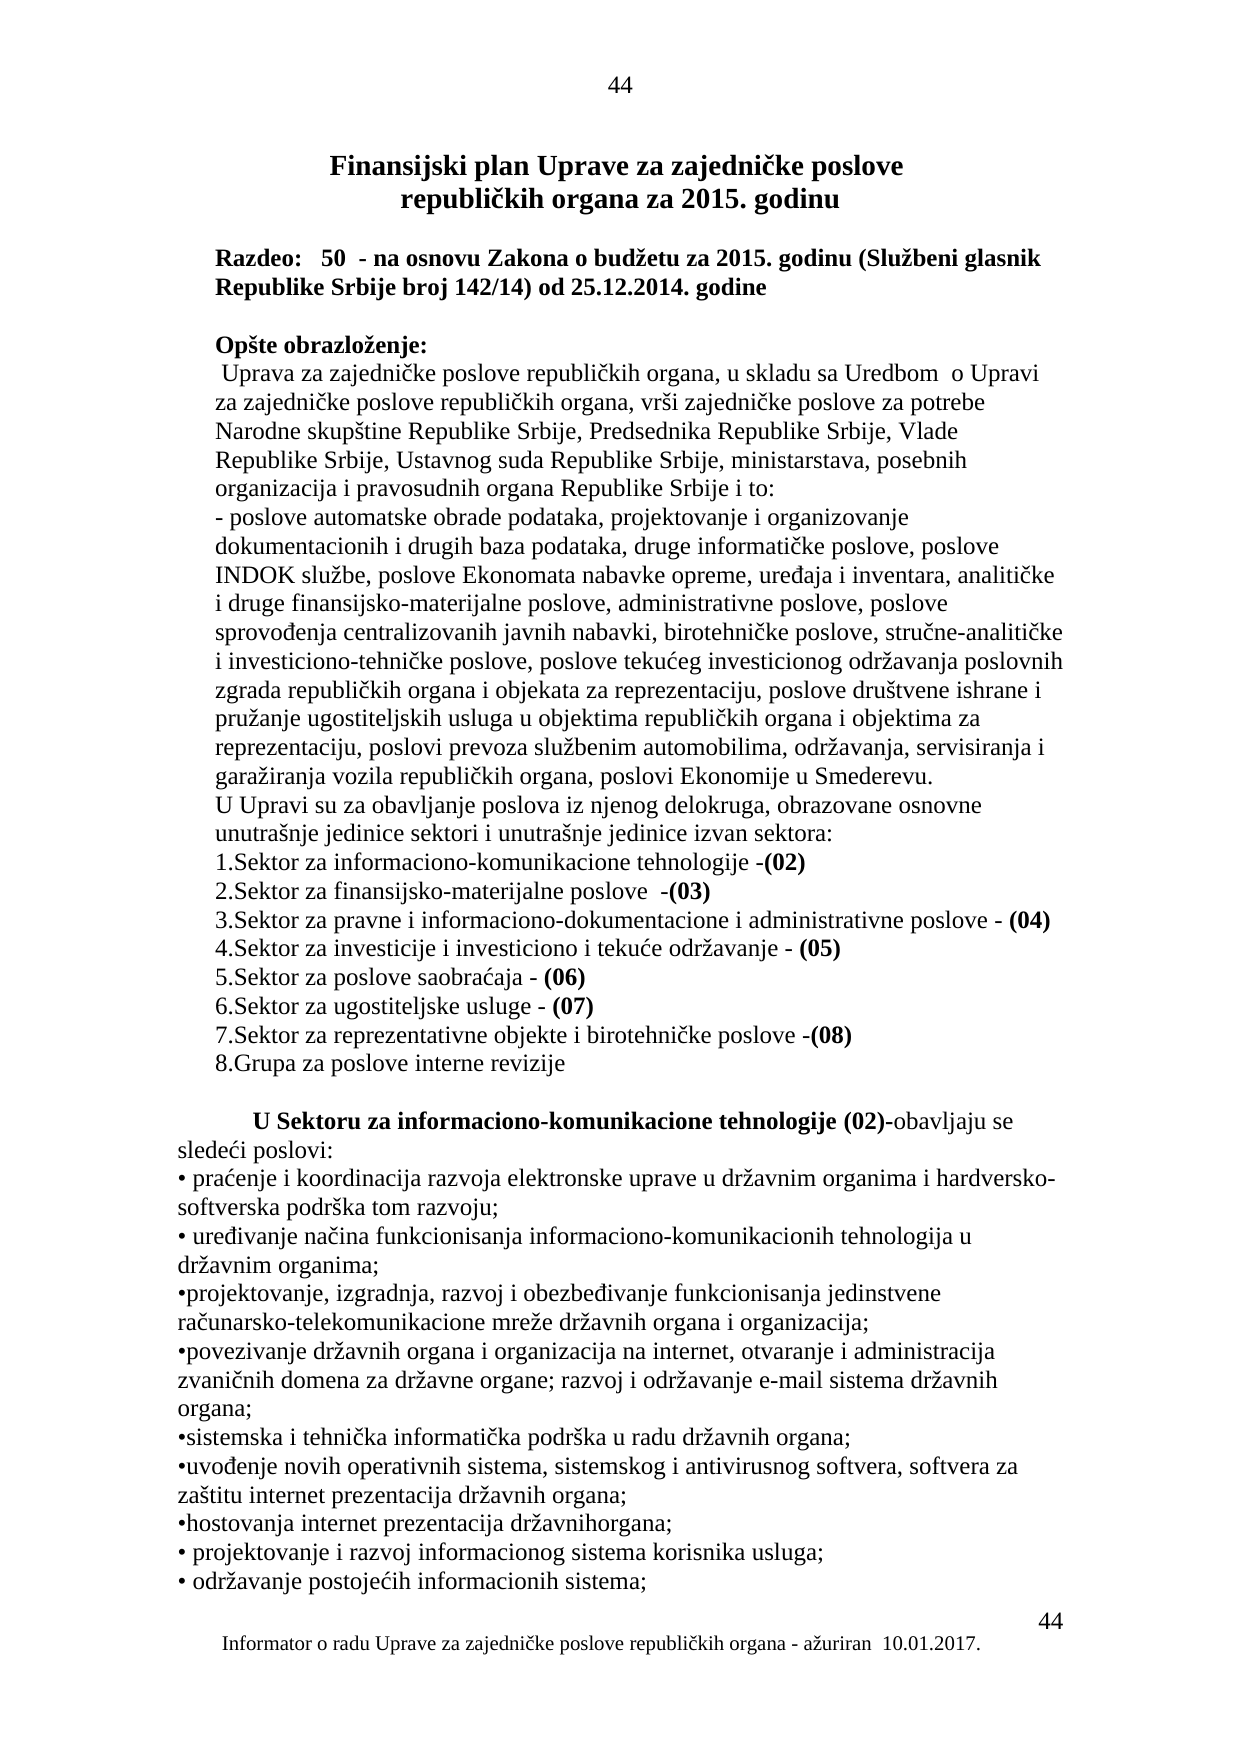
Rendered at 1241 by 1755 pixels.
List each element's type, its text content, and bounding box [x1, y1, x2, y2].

text Finansijski plan Uprave za zajedničke poslove [177, 148, 1063, 181]
text U Sektoru za informaciono-komunikacione tehnologije (02)-obavlјaju se sledeći poslovi: • praćenje i koordinacija razvoja elektronske uprave u državnim organima i hardversko-softverska podrška tom razvoju; • uređivanje načina funkcionisanja informaciono-komunikacionih tehnologija u državnim organima; •projektovanje, izgradnja, razvoj i obezbeđivanje funkcionisanja jedinstvene računarsko-telekomunikacione mreže državnih organa i organizacija; •povezivanje državnih organa i organizacija na internet, otvaranje i administracija zvaničnih domena za državne organe; razvoj i održavanje e-mail sistema državnih organa; •sistemska i tehnička informatička podrška u radu državnih organa; •uvođenje novih operativnih sistema, sistemskog i antivirusnog softvera, softvera za zaštitu internet prezentacija državnih organa; •hostovanja internet prezentacija državnihorgana; • projektovanje i razvoj informacionog sistema korisnika usluga; • održavanje postojećih informacionih sistema; [162, 1077, 1063, 1595]
text U Upravi su za obavlјanje poslova iz njenog delokruga, obrazovane osnovne unutrašnje jedinice sektori i unutrašnje jedinice izvan sektora: 1.Sektor za informaciono-komunikacione tehnologije -(02) 2.Sektor za finansijsko-materijalne poslove -(03) 3.Sektor za pravne i informaciono-dokumentacione i administrativne poslove - (04) 4.Sektor za investicije i investiciono i tekuće održavanje - (05) 5.Sektor za poslove saobraćaja - (06) 6.Sektor za ugostitelјske usluge - (07) 7.Sektor za reprezentativne objekte i birotehničke poslove -(08) 8.Grupa za poslove interne revizije [177, 790, 1063, 1077]
text republičkih organa za 2015. godinu [177, 181, 1063, 215]
text Razdeo: 50 - na osnovu Zakona o budžetu za 2015. godinu (Službeni glasnik Republike Srbije broj 142/14) od 25.12.2014. godine Opšte obrazloženje: Uprava za zajedničke poslove republičkih organa, u skladu sa Uredbom o Upravi za zajedničke poslove republičkih organa, vrši zajedničke poslove za potrebe Narodne skupštine Republike Srbije, Predsednika Republike Srbije, Vlade Republike Srbije, Ustavnog suda Republike Srbije, ministarstava, posebnih organizacija i pravosudnih organa Republike Srbije i to: - poslove automatske obrade podataka, projektovanje i organizovanje dokumentacionih i drugih baza podataka, druge informatičke poslove, poslove INDOK službe, poslove Ekonomata nabavke opreme, uređaja i inventara, analitičke i druge finansijsko-materijalne poslove, administrativne poslove, poslove sprovođenja centralizovanih javnih nabavki, birotehničke poslove, stručne-analitičke i investiciono-tehničke poslove, poslove tekućeg investicionog održavanja poslovnih zgrada republičkih organa i objekata za reprezentaciju, poslove društvene ishrane i pružanje ugostitelјskih usluga u objektima republičkih organa i objektima za reprezentaciju, poslovi prevoza službenim automobilima, održavanja, servisiranja i garažiranja vozila republičkih organa, poslovi Ekonomije u Smederevu. [177, 215, 1063, 790]
